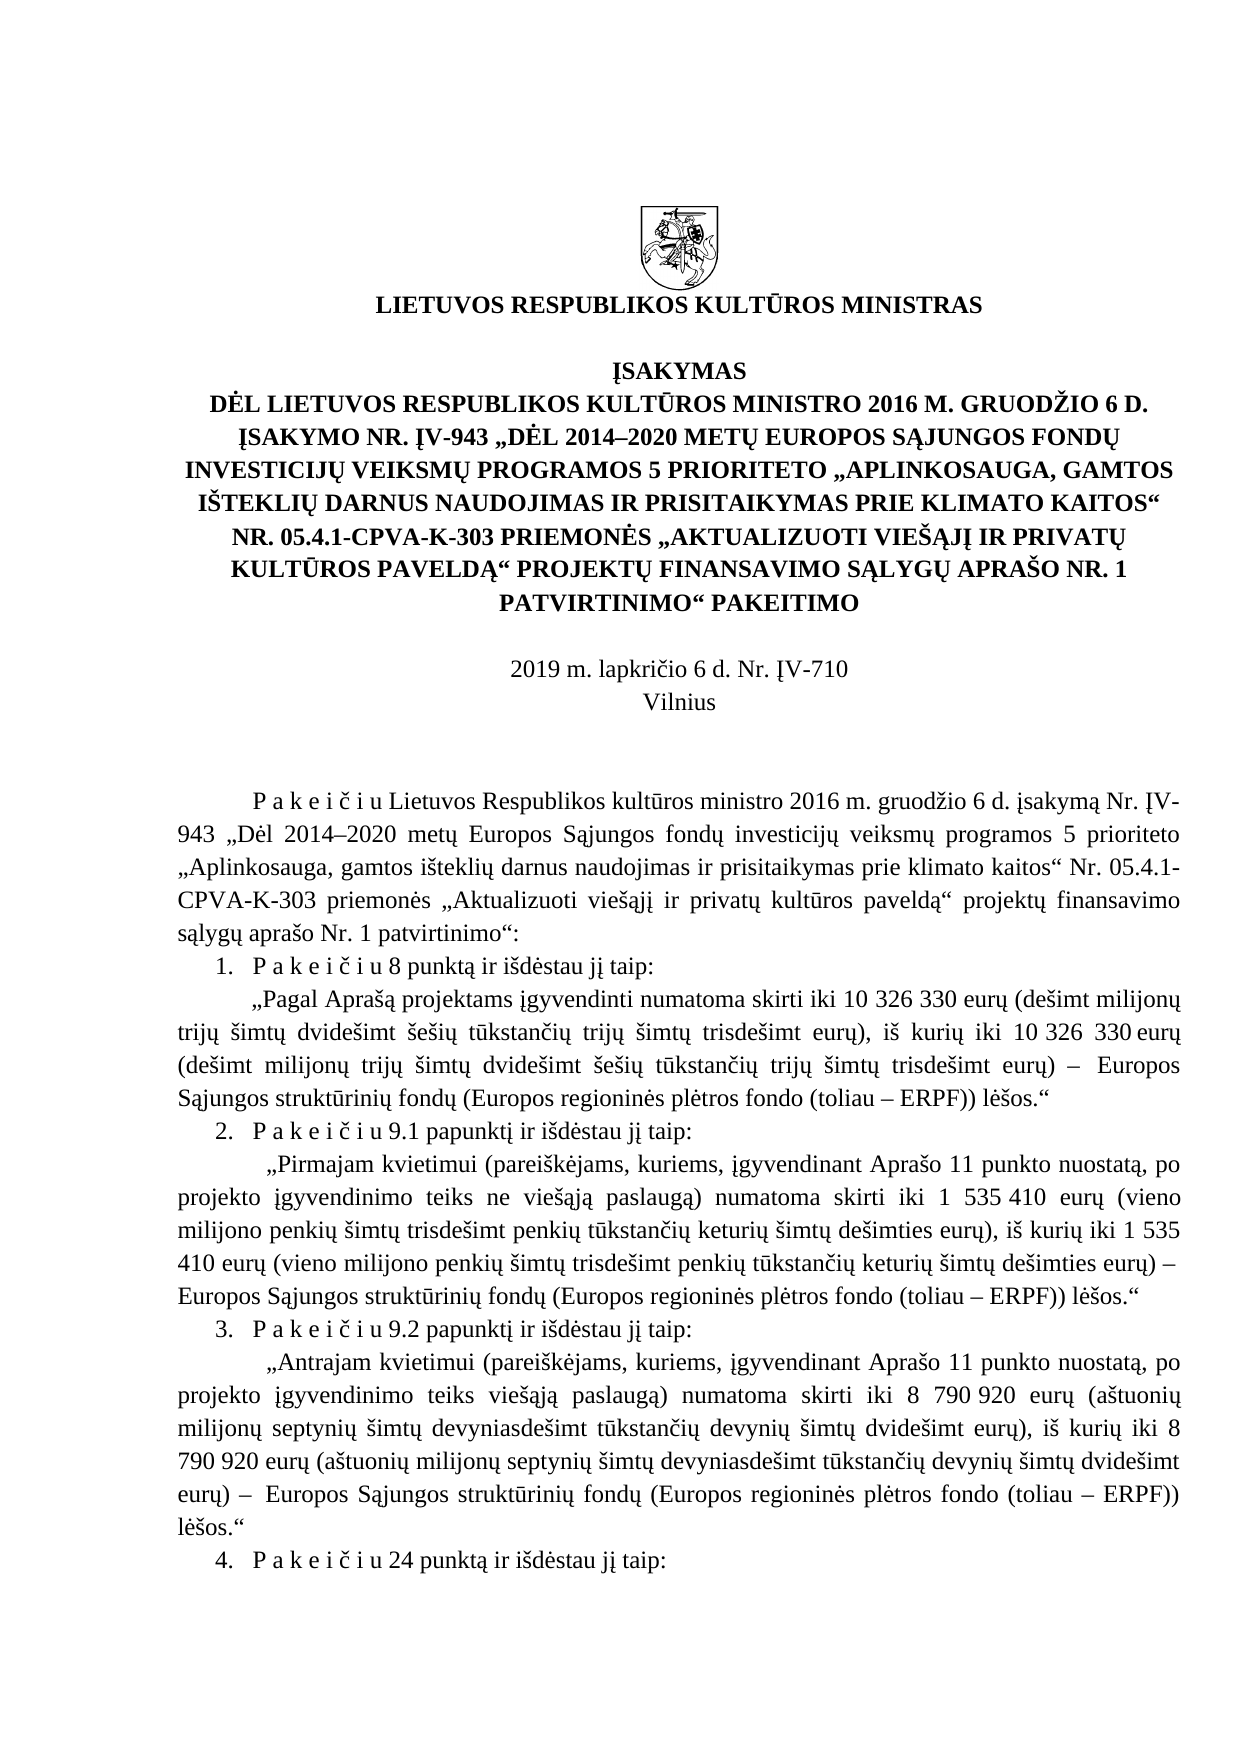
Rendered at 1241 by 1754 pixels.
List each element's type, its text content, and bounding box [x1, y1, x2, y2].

text P a k e i č i u Lietuvos Respublikos kultūros ministro 2016 m. gruodžio 6 d. įsakymą Nr. ĮV-943 „Dėl 2014–2020 metų Europos Sąjungos fondų investicijų veiksmų programos 5 prioriteto „Aplinkosauga, gamtos išteklių darnus naudojimas ir prisitaikymas prie klimato kaitos“ Nr. 05.4.1-CPVA-K-303 priemonės „Aktualizuoti viešąjį ir privatų kultūros paveldą“ projektų finansavimo sąlygų aprašo Nr. 1 patvirtinimo“: [177, 786, 1181, 947]
text „Pirmajam kvietimui (pareiškėjams, kuriems, įgyvendinant Aprašo 11 punkto nuostatą, po projekto įgyvendinimo teiks ne viešąją paslaugą) numatoma skirti iki 1 535 410 eurų (vieno milijono penkių šimtų trisdešimt penkių tūkstančių keturių šimtų dešimties eurų), iš kurių iki 1 535 410 eurų (vieno milijono penkių šimtų trisdešimt penkių tūkstančių keturių šimtų dešimties eurų) – Europos Sąjungos struktūrinių fondų (Europos regioninės plėtros fondo (toliau – ERPF)) lėšos.“ [177, 1149, 1181, 1310]
text 3. P a k e i č i u 9.2 papunktį ir išdėstau jį taip: [215, 1314, 1181, 1343]
text ĮSAKYMAS [177, 356, 1181, 385]
text „Pagal Aprašą projektams įgyvendinti numatoma skirti iki 10 326 330 eurų (dešimt milijonų trijų šimtų dvidešimt šešių tūkstančių trijų šimtų trisdešimt eurų), iš kurių iki 10 326 330 eurų (dešimt milijonų trijų šimtų dvidešimt šešių tūkstančių trijų šimtų trisdešimt eurų) – Europos Sąjungos struktūrinių fondų (Europos regioninės plėtros fondo (toliau – ERPF)) lėšos.“ [177, 984, 1181, 1112]
text 2. P a k e i č i u 9.1 papunktį ir išdėstau jį taip: [215, 1116, 1181, 1145]
text 2019 m. lapkričio 6 d. Nr. ĮV-710 [177, 654, 1181, 682]
text 4. P a k e i č i u 24 punktą ir išdėstau jį taip: [215, 1545, 1181, 1574]
text „Antrajam kvietimui (pareiškėjams, kuriems, įgyvendinant Aprašo 11 punkto nuostatą, po projekto įgyvendinimo teiks viešąją paslaugą) numatoma skirti iki 8 790 920 eurų (aštuonių milijonų septynių šimtų devyniasdešimt tūkstančių devynių šimtų dvidešimt eurų), iš kurių iki 8 790 920 eurų (aštuonių milijonų septynių šimtų devyniasdešimt tūkstančių devynių šimtų dvidešimt eurų) – Europos Sąjungos struktūrinių fondų (Europos regioninės plėtros fondo (toliau – ERPF)) lėšos.“ [177, 1347, 1181, 1541]
text 1. P a k e i č i u 8 punktą ir išdėstau jį taip: [215, 951, 1181, 979]
text DĖL LIETUVOS RESPUBLIKOS KULTŪROS MINISTRO 2016 M. GRUODŽIO 6 D. ĮSAKYMO NR. ĮV-943 „DĖL 2014–2020 METŲ EUROPOS SĄJUNGOS FONDŲ INVESTICIJŲ VEIKSMŲ PROGRAMOS 5 PRIORITETO „APLINKOSAUGA, GAMTOS IŠTEKLIŲ DARNUS NAUDOJIMAS IR PRISITAIKYMAS PRIE KLIMATO KAITOS“ NR. 05.4.1-CPVA-K-303 PRIEMONĖS „AKTUALIZUOTI VIEŠĄJĮ IR PRIVATŲ KULTŪROS PAVELDĄ“ PROJEKTŲ FINANSAVIMO SĄLYGŲ APRAŠO NR. 1 PATVIRTINIMO“ PAKEITIMO [177, 389, 1181, 616]
text Vilnius [177, 687, 1181, 715]
text LIETUVOS RESPUBLIKOS KULTŪROS MINISTRAS [177, 290, 1181, 319]
